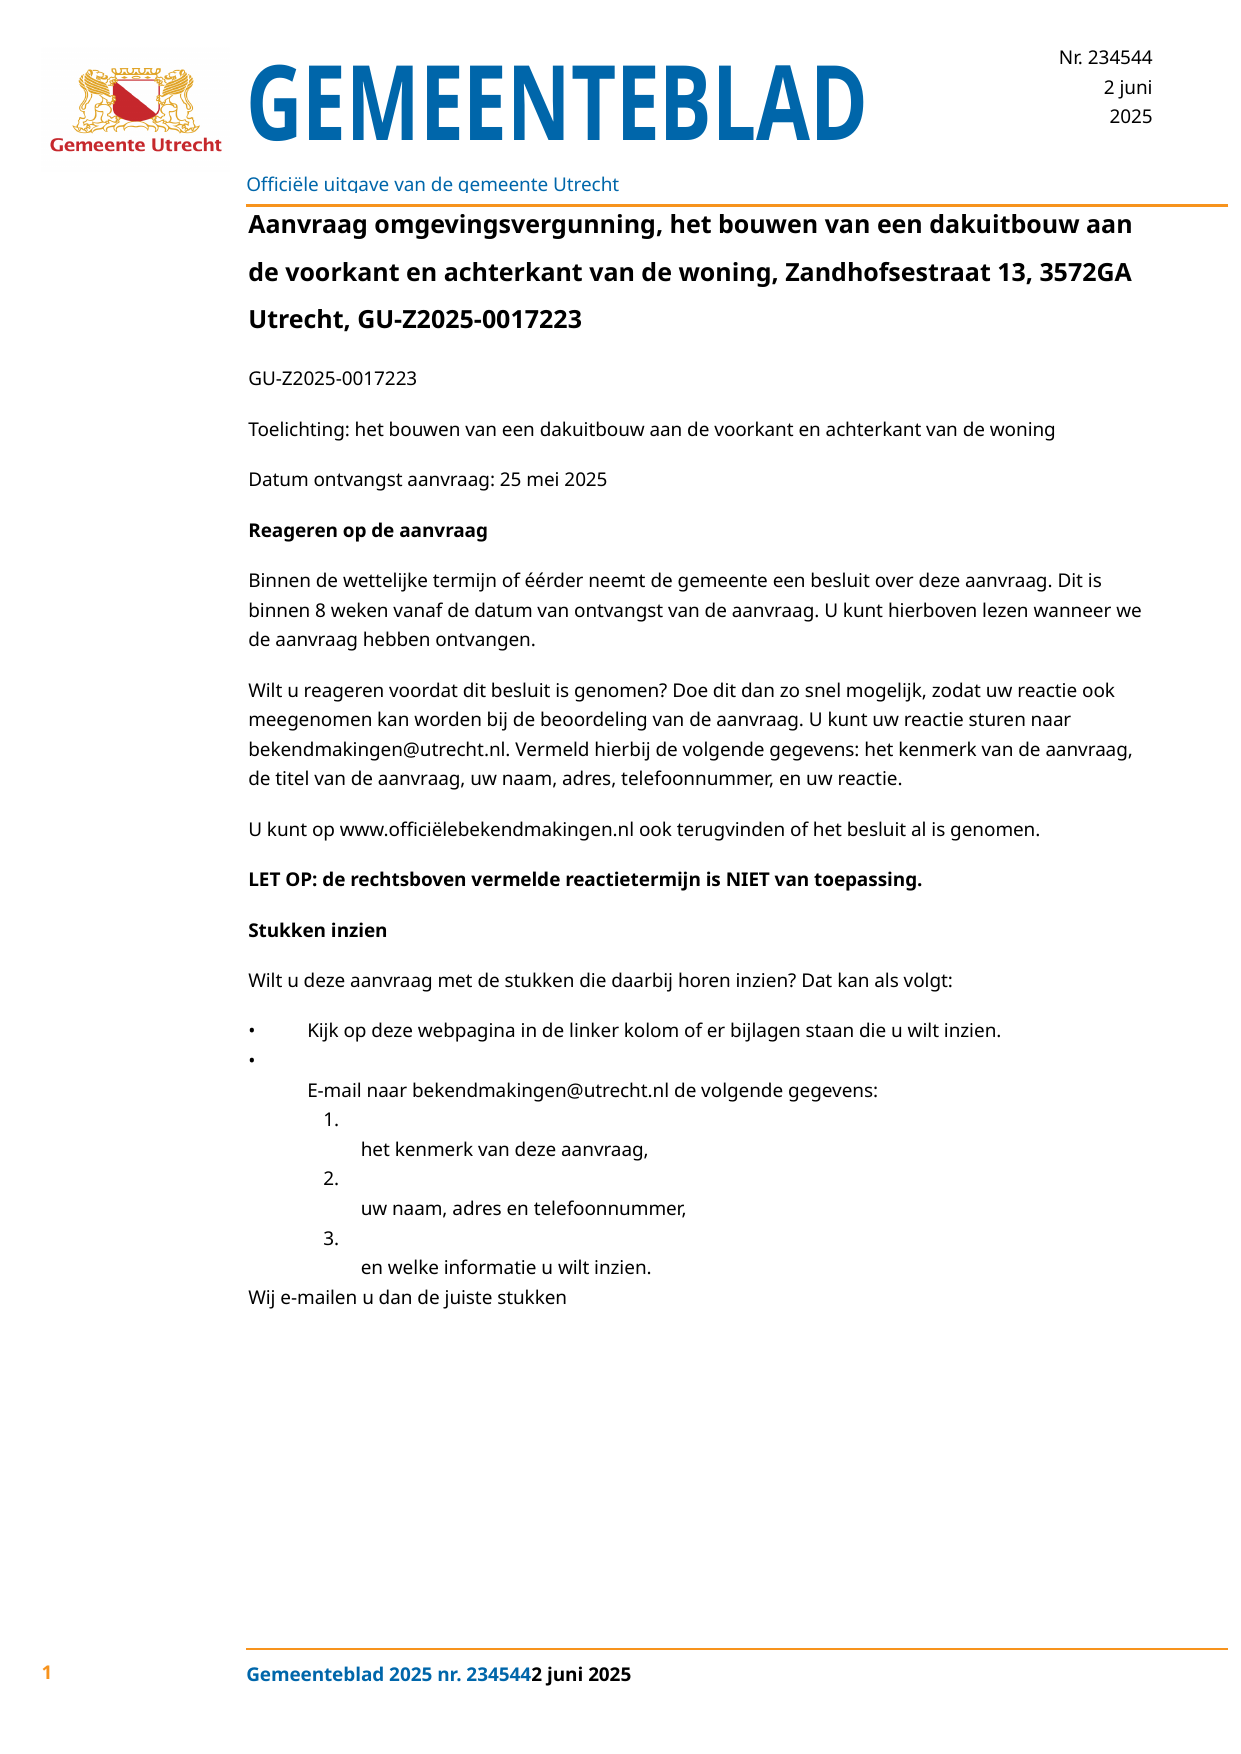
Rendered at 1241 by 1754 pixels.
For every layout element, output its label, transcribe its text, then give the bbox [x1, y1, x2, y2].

list en welke informatie u wilt inzien. [323, 1254, 1152, 1280]
text Binnen de wettelijke termijn of éérder neemt de gemeente een besluit over deze aanvraag. Dit is binnen 8 weken vanaf de datum van ontvangst van de aanvraag. U kunt hierboven lezen wanneer we de aanvraag hebben ontvangen. [248, 567, 1152, 652]
text Wilt u deze aanvraag met de stukken die daarbij horen inzien? Dat kan als volgt: [248, 967, 1152, 993]
text Stukken inzien [248, 917, 1152, 942]
list Kijk op deze webpagina in de linker kolom of er bijlagen staan die u wilt inzien. [248, 1018, 1152, 1043]
text Wilt u reageren voordat dit besluit is genomen? Doe dit dan zo snel mogelijk, zodat uw reactie ook meegenomen kan worden bij de beoordeling van de aanvraag. U kunt uw reactie sturen naar bekendmakingen@utrecht.nl. Vermeld hierbij de volgende gegevens: het kenmerk van de aanvraag, de titel van de aanvraag, uw naam, adres, telefoonnummer, en uw reactie. [248, 677, 1152, 791]
list E-mail naar bekendmakingen@utrecht.nl de volgende gegevens: [248, 1077, 1152, 1102]
text GU-Z2025-0017223 [248, 366, 1152, 391]
text U kunt op www.officiëlebekendmakingen.nl ook terugvinden of het besluit al is genomen. [248, 816, 1152, 842]
list het kenmerk van deze aanvraag, [323, 1136, 1152, 1162]
list uw naam, adres en telefoonnummer, [323, 1195, 1152, 1221]
text Toelichting: het bouwen van een dakuitbouw aan de voorkant en achterkant van de woning [248, 416, 1152, 442]
text Wij e-mailen u dan de juiste stukken [248, 1284, 1152, 1309]
text Datum ontvangst aanvraag: 25 mei 2025 [248, 466, 1152, 492]
picture [41, 47, 231, 172]
text LET OP: de rechtsboven vermelde reactietermijn is NIET van toepassing. [248, 866, 1152, 892]
text Reageren op de aanvraag [248, 517, 1152, 542]
text Aanvraag omgevingsvergunning, het bouwen van een dakuitbouw aan de voorkant en achterkant van de woning, Zandhofsestraat 13, 3572GA Utrecht, GU-Z2025-0017223 [248, 207, 1152, 336]
